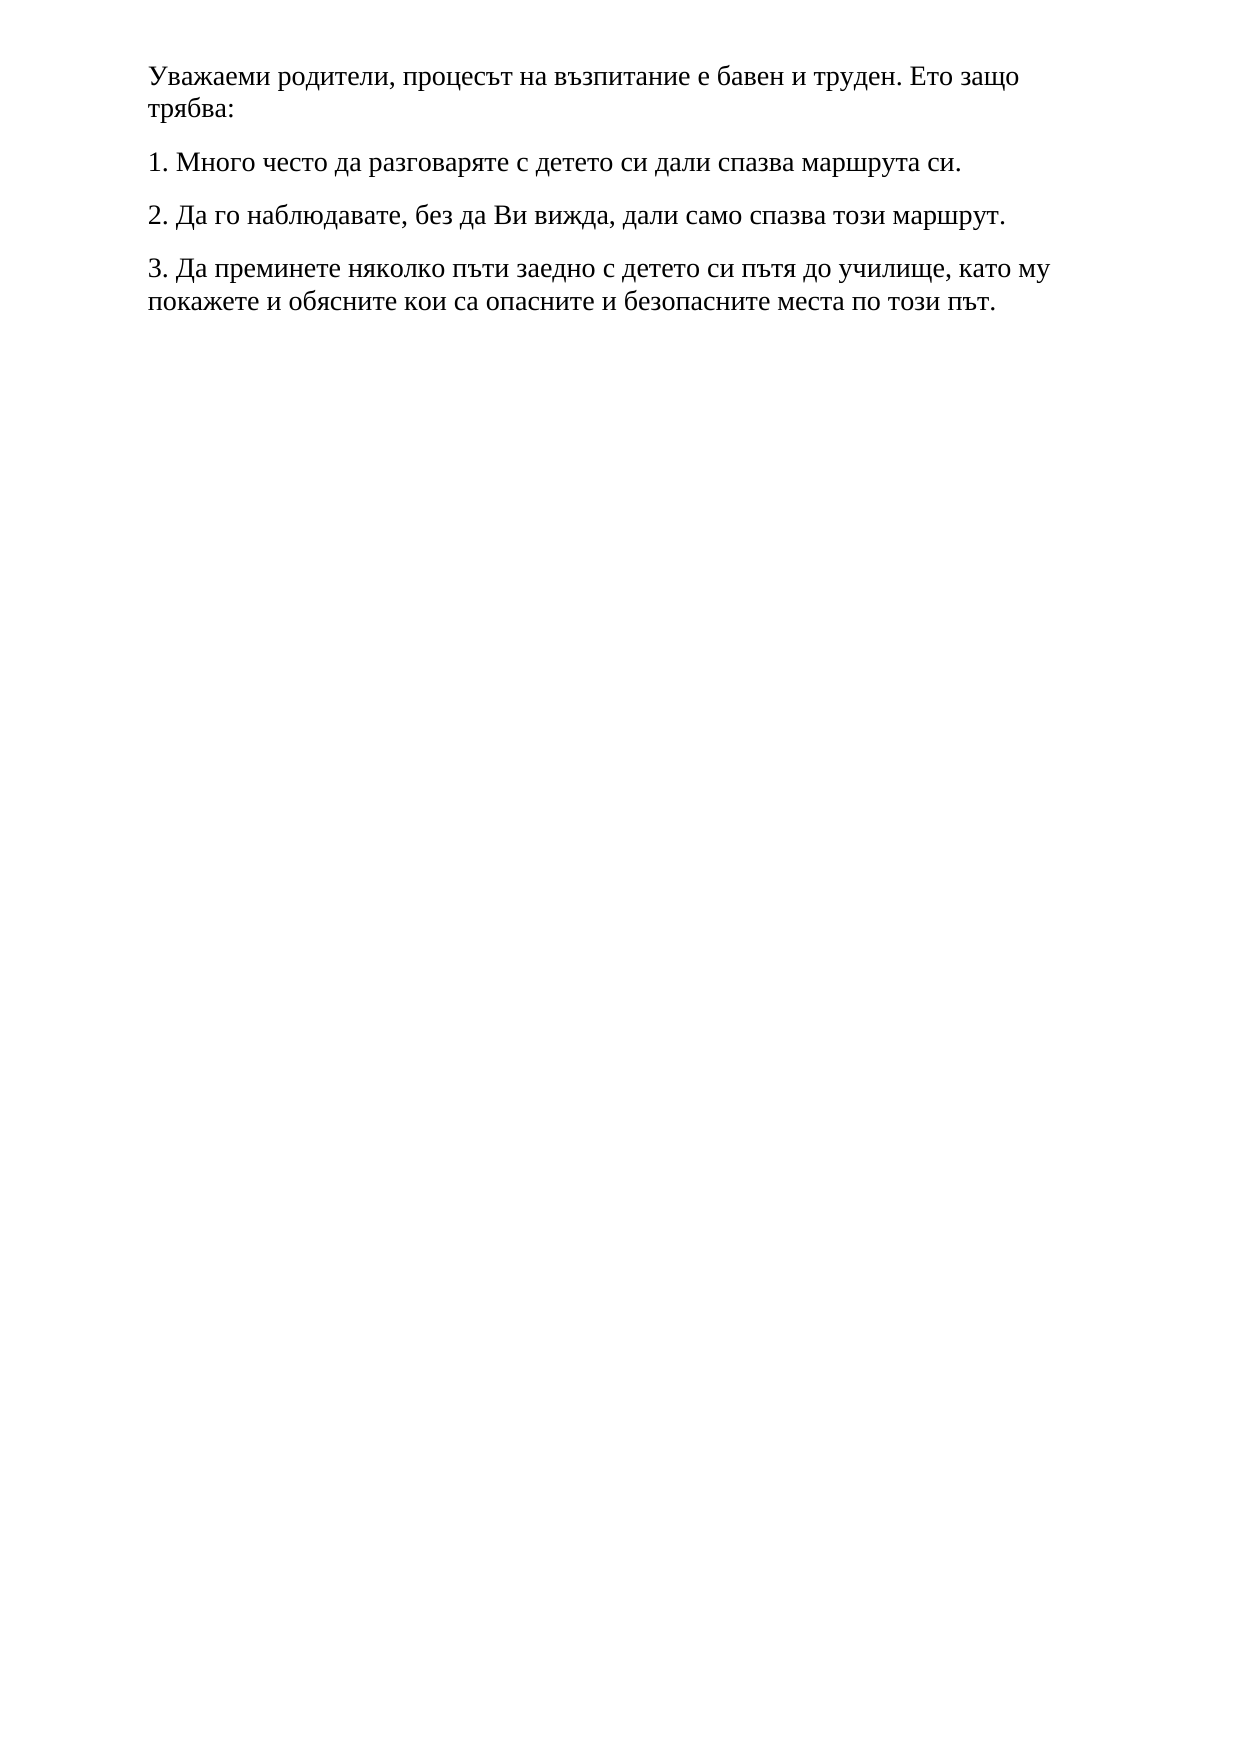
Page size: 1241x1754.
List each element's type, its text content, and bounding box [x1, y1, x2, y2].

text 2. Да го наблюдавате, без да Ви вижда, дали само спазва този маршрут. [148, 198, 1093, 230]
text 3. Да преминете няколко пъти заедно с детето си пътя до училище, като му покажете и обясните кои са опасните и безопасните места по този път. [148, 251, 1093, 316]
text 1. Много често да разговаряте с детето си дали спазва маршрута си. [148, 145, 1093, 177]
text Уважаеми родители, процесът на възпитание е бавен и труден. Ето защо трябва: [148, 59, 1093, 124]
